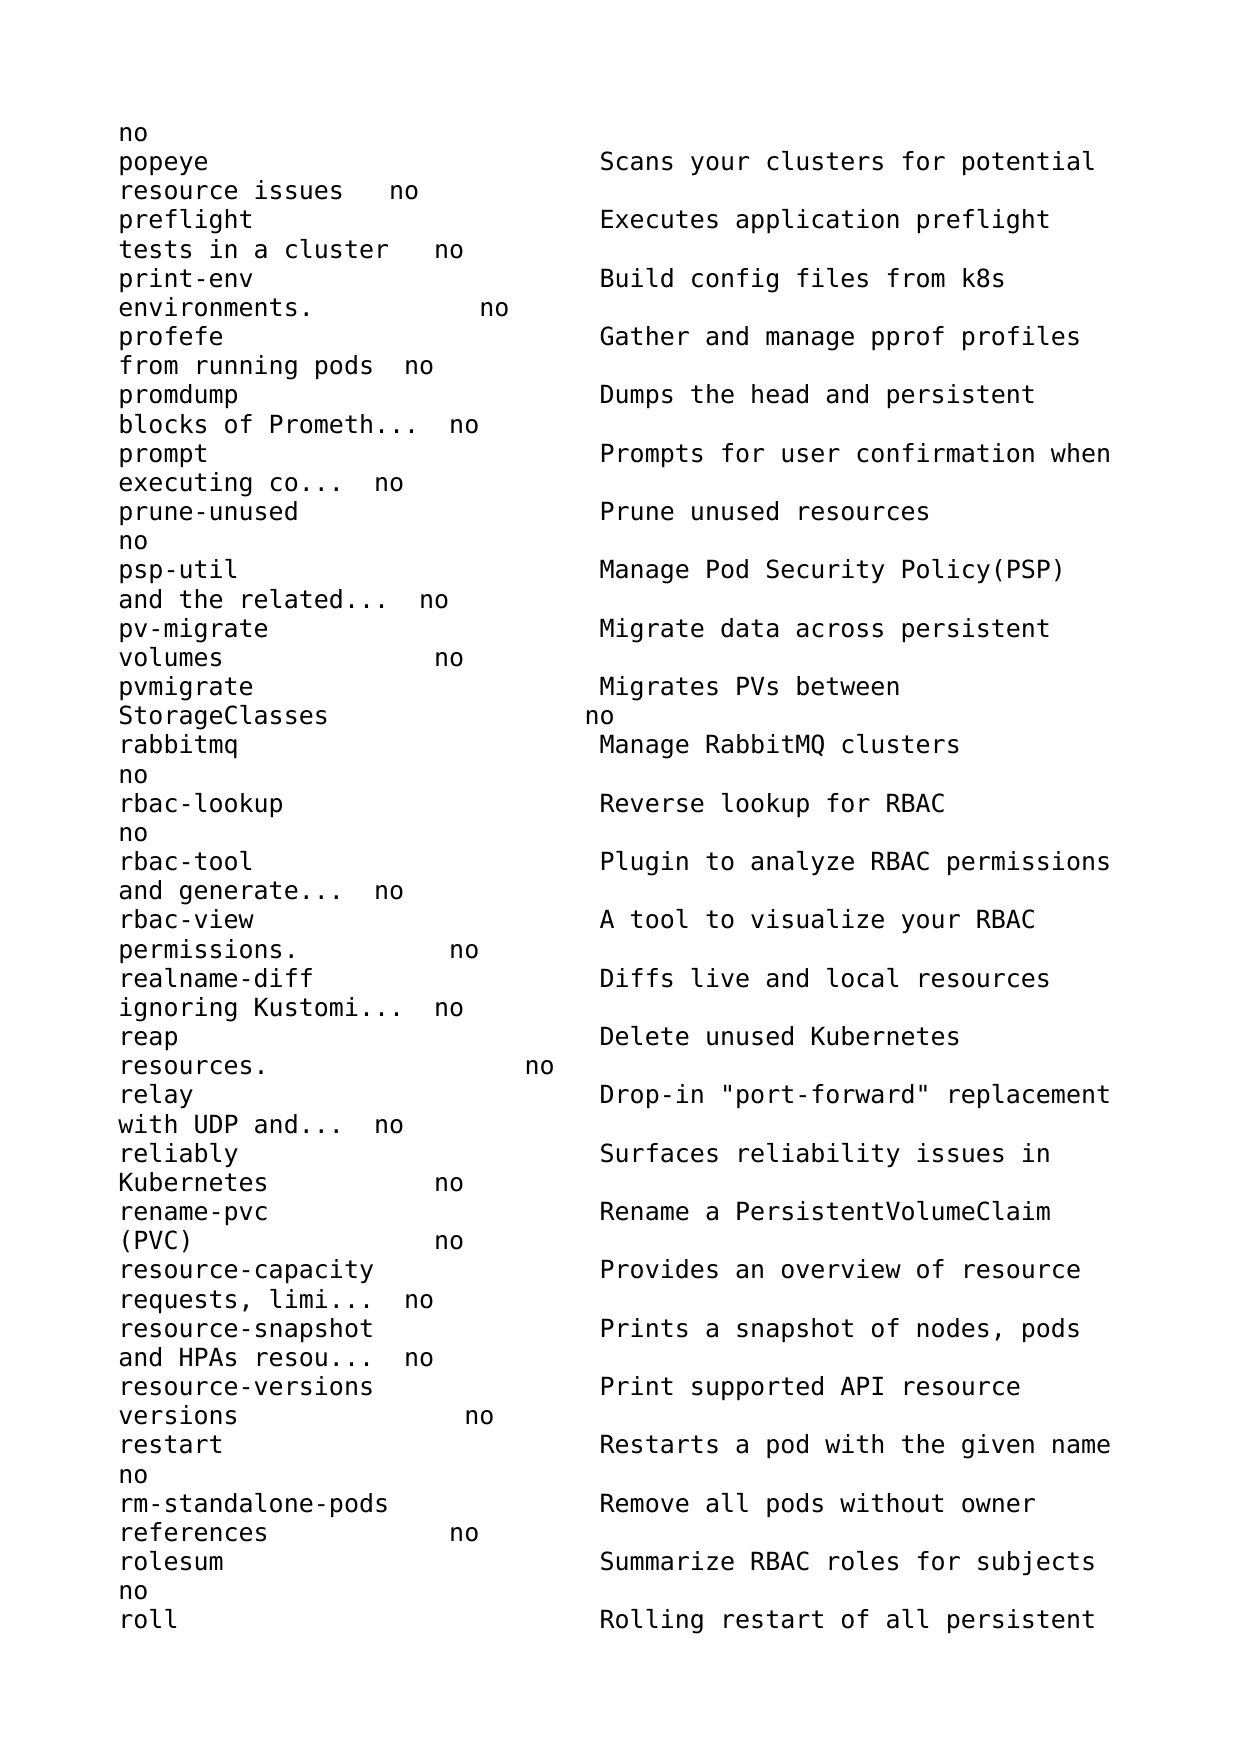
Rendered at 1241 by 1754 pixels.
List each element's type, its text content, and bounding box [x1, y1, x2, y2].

text no popeye Scans your clusters for potential resource issues no preflight Executes application preflight tests in a cluster no print-env Build config files from k8s environments. no profefe Gather and manage pprof profiles from running pods no promdump Dumps the head and persistent blocks of Prometh... no prompt Prompts for user confirmation when executing co... no prune-unused Prune unused resources no psp-util Manage Pod Security Policy(PSP) and the related... no pv-migrate Migrate data across persistent volumes no pvmigrate Migrates PVs between StorageClasses no rabbitmq Manage RabbitMQ clusters no rbac-lookup Reverse lookup for RBAC no rbac-tool Plugin to analyze RBAC permissions and generate... no rbac-view A tool to visualize your RBAC permissions. no realname-diff Diffs live and local resources ignoring Kustomi... no reap Delete unused Kubernetes resources. no relay Drop-in "port-forward" replacement with UDP and... no reliably Surfaces reliability issues in Kubernetes no rename-pvc Rename a PersistentVolumeClaim (PVC) no resource-capacity Provides an overview of resource requests, limi... no resource-snapshot Prints a snapshot of nodes, pods and HPAs resou... no resource-versions Print supported API resource versions no restart Restarts a pod with the given name no rm-standalone-pods Remove all pods without owner references no rolesum Summarize RBAC roles for subjects no roll Rolling restart of all persistent [118, 118, 1122, 1635]
